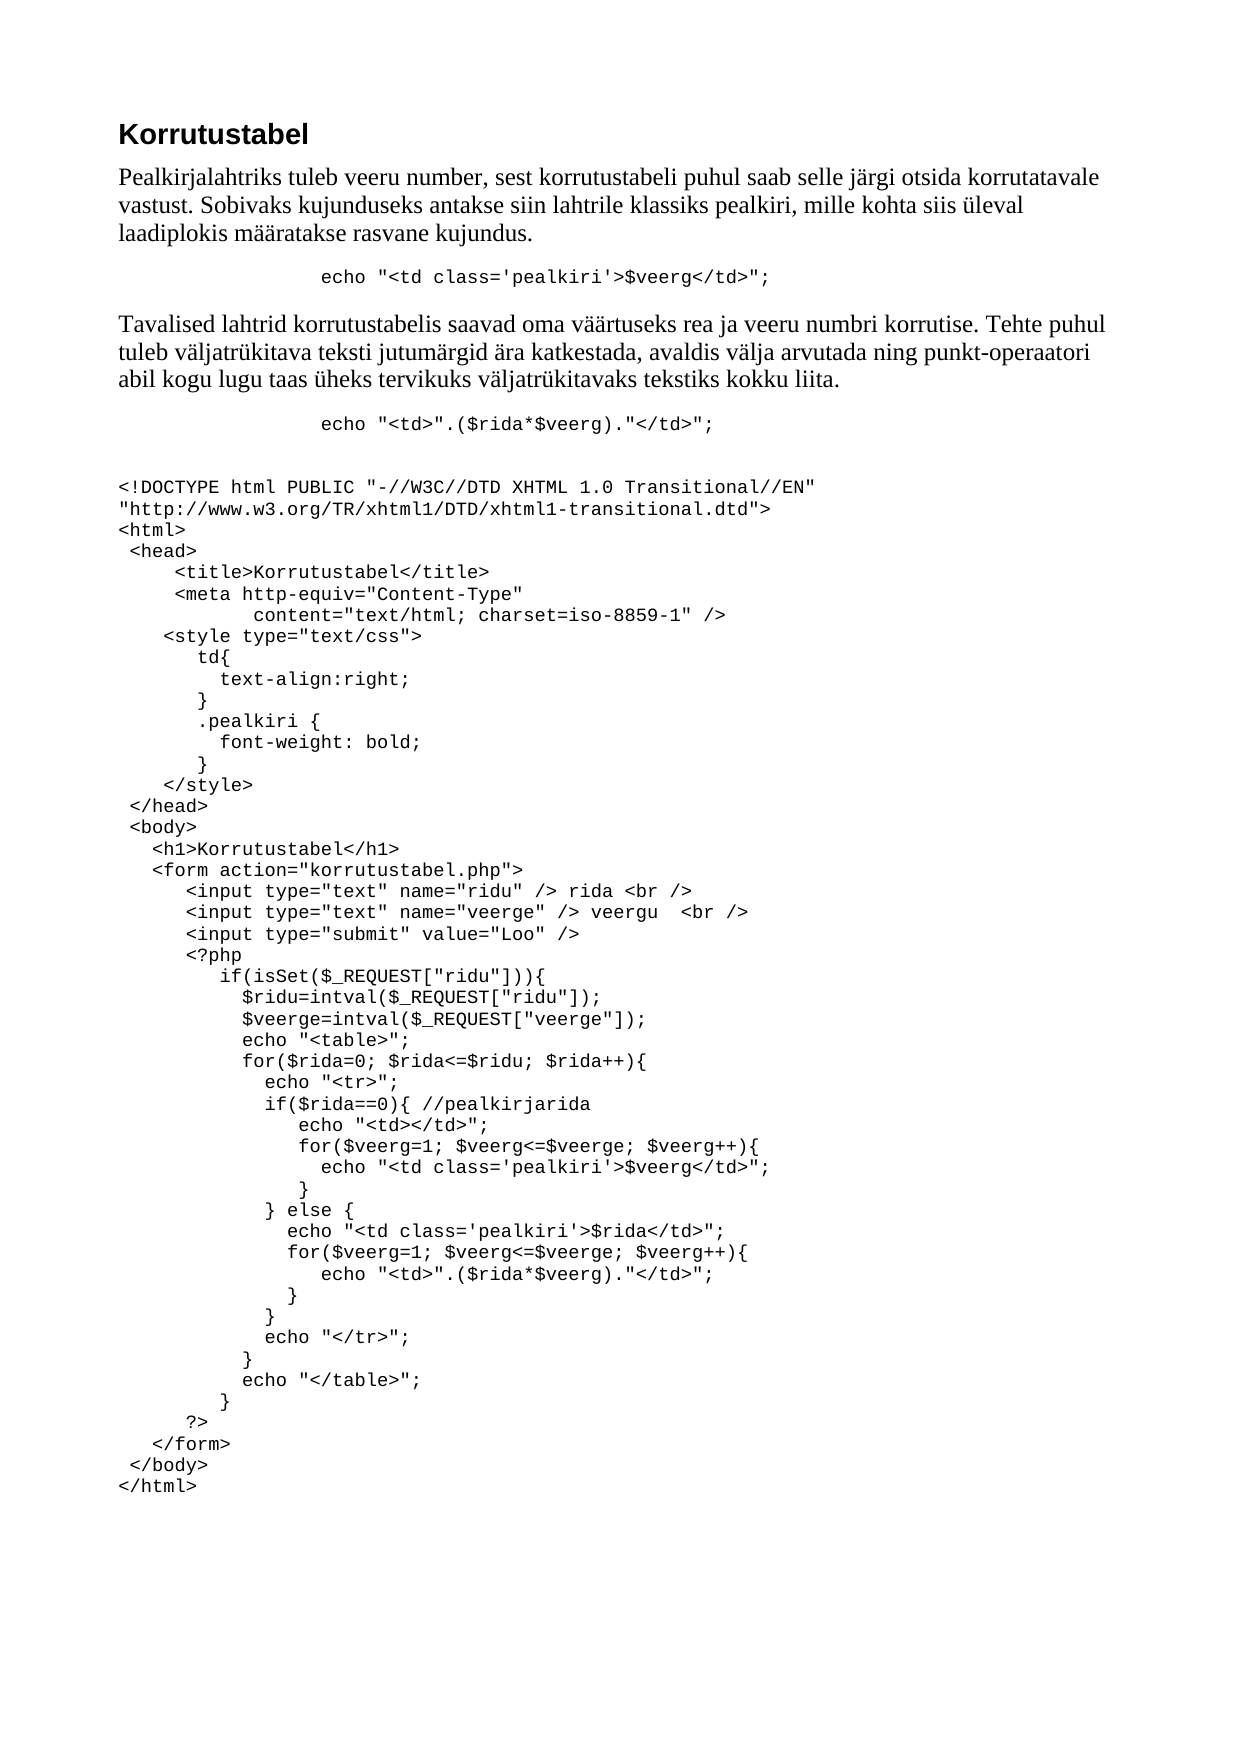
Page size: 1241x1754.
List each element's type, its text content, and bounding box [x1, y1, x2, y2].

text <input type="submit" value="Loo" /> [118, 924, 1122, 946]
text for($rida=0; $rida<=$ridu; $rida++){ [118, 1052, 1122, 1073]
text } [118, 1392, 1122, 1413]
text } [118, 1179, 1122, 1201]
text <html> [118, 521, 1122, 542]
text echo "<table>"; [118, 1031, 1122, 1052]
text Pealkirjalahtriks tuleb veeru number, sest korrutustabeli puhul saab selle järgi otsida korrutatavale vastust. Sobivaks kujunduseks antakse siin lahtrile klassiks pealkiri, mille kohta siis üleval laadiplokis määratakse rasvane kujundus. [118, 163, 1122, 246]
text } [118, 1349, 1122, 1371]
text "http://www.w3.org/TR/xhtml1/DTD/xhtml1-transitional.dtd"> [118, 499, 1122, 521]
text echo "</table>"; [118, 1371, 1122, 1392]
text $ridu=intval($_REQUEST["ridu"]); [118, 988, 1122, 1009]
text Tavalised lahtrid korrutustabelis saavad oma väärtuseks rea ja veeru numbri korrutise. Tehte puhul tuleb väljatrükitava teksti jutumärgid ära katkestada, avaldis välja arvutada ning punkt-operaatori abil kogu lugu taas üheks tervikuks väljatrükitavaks tekstiks kokku liita. [118, 310, 1122, 393]
text </form> [118, 1434, 1122, 1456]
text content="text/html; charset=iso-8859-1" /> [118, 606, 1122, 627]
text ?> [118, 1413, 1122, 1434]
text } else { [118, 1201, 1122, 1222]
text if(isSet($_REQUEST["ridu"])){ [118, 967, 1122, 988]
text } [118, 1307, 1122, 1328]
text echo "<td class='pealkiri'>$rida</td>"; [118, 1222, 1122, 1243]
text font-weight: bold; [118, 733, 1122, 754]
text <body> [118, 818, 1122, 839]
text <style type="text/css"> [118, 627, 1122, 648]
text <input type="text" name="ridu" /> rida <br /> [118, 882, 1122, 903]
text for($veerg=1; $veerg<=$veerge; $veerg++){ [118, 1137, 1122, 1158]
text echo "<td class='pealkiri'>$veerg</td>"; [118, 268, 1122, 289]
text echo "<tr>"; [118, 1073, 1122, 1094]
text if($rida==0){ //pealkirjarida [118, 1094, 1122, 1116]
text <!DOCTYPE html PUBLIC "-//W3C//DTD XHTML 1.0 Transitional//EN" [118, 478, 1122, 499]
text text-align:right; [118, 669, 1122, 691]
text </body> [118, 1456, 1122, 1477]
text <input type="text" name="veerge" /> veergu <br /> [118, 903, 1122, 924]
text echo "<td>".($rida*$veerg)."</td>"; [118, 414, 1122, 436]
text } [118, 1286, 1122, 1307]
text } [118, 754, 1122, 776]
text </style> [118, 776, 1122, 797]
text } [118, 691, 1122, 712]
text for($veerg=1; $veerg<=$veerge; $veerg++){ [118, 1243, 1122, 1264]
text </html> [118, 1477, 1122, 1498]
text <form action="korrutustabel.php"> [118, 861, 1122, 882]
text echo "</tr>"; [118, 1328, 1122, 1349]
text <?php [118, 946, 1122, 967]
text <meta http-equiv="Content-Type" [118, 584, 1122, 606]
subtitle Korrutustabel [118, 118, 1122, 151]
text <head> [118, 542, 1122, 563]
text echo "<td>".($rida*$veerg)."</td>"; [118, 1264, 1122, 1286]
text <h1>Korrutustabel</h1> [118, 839, 1122, 861]
text $veerge=intval($_REQUEST["veerge"]); [118, 1009, 1122, 1031]
text echo "<td class='pealkiri'>$veerg</td>"; [118, 1158, 1122, 1179]
text </head> [118, 797, 1122, 818]
text td{ [118, 648, 1122, 669]
text .pealkiri { [118, 712, 1122, 733]
text echo "<td></td>"; [118, 1116, 1122, 1137]
text <title>Korrutustabel</title> [118, 563, 1122, 584]
